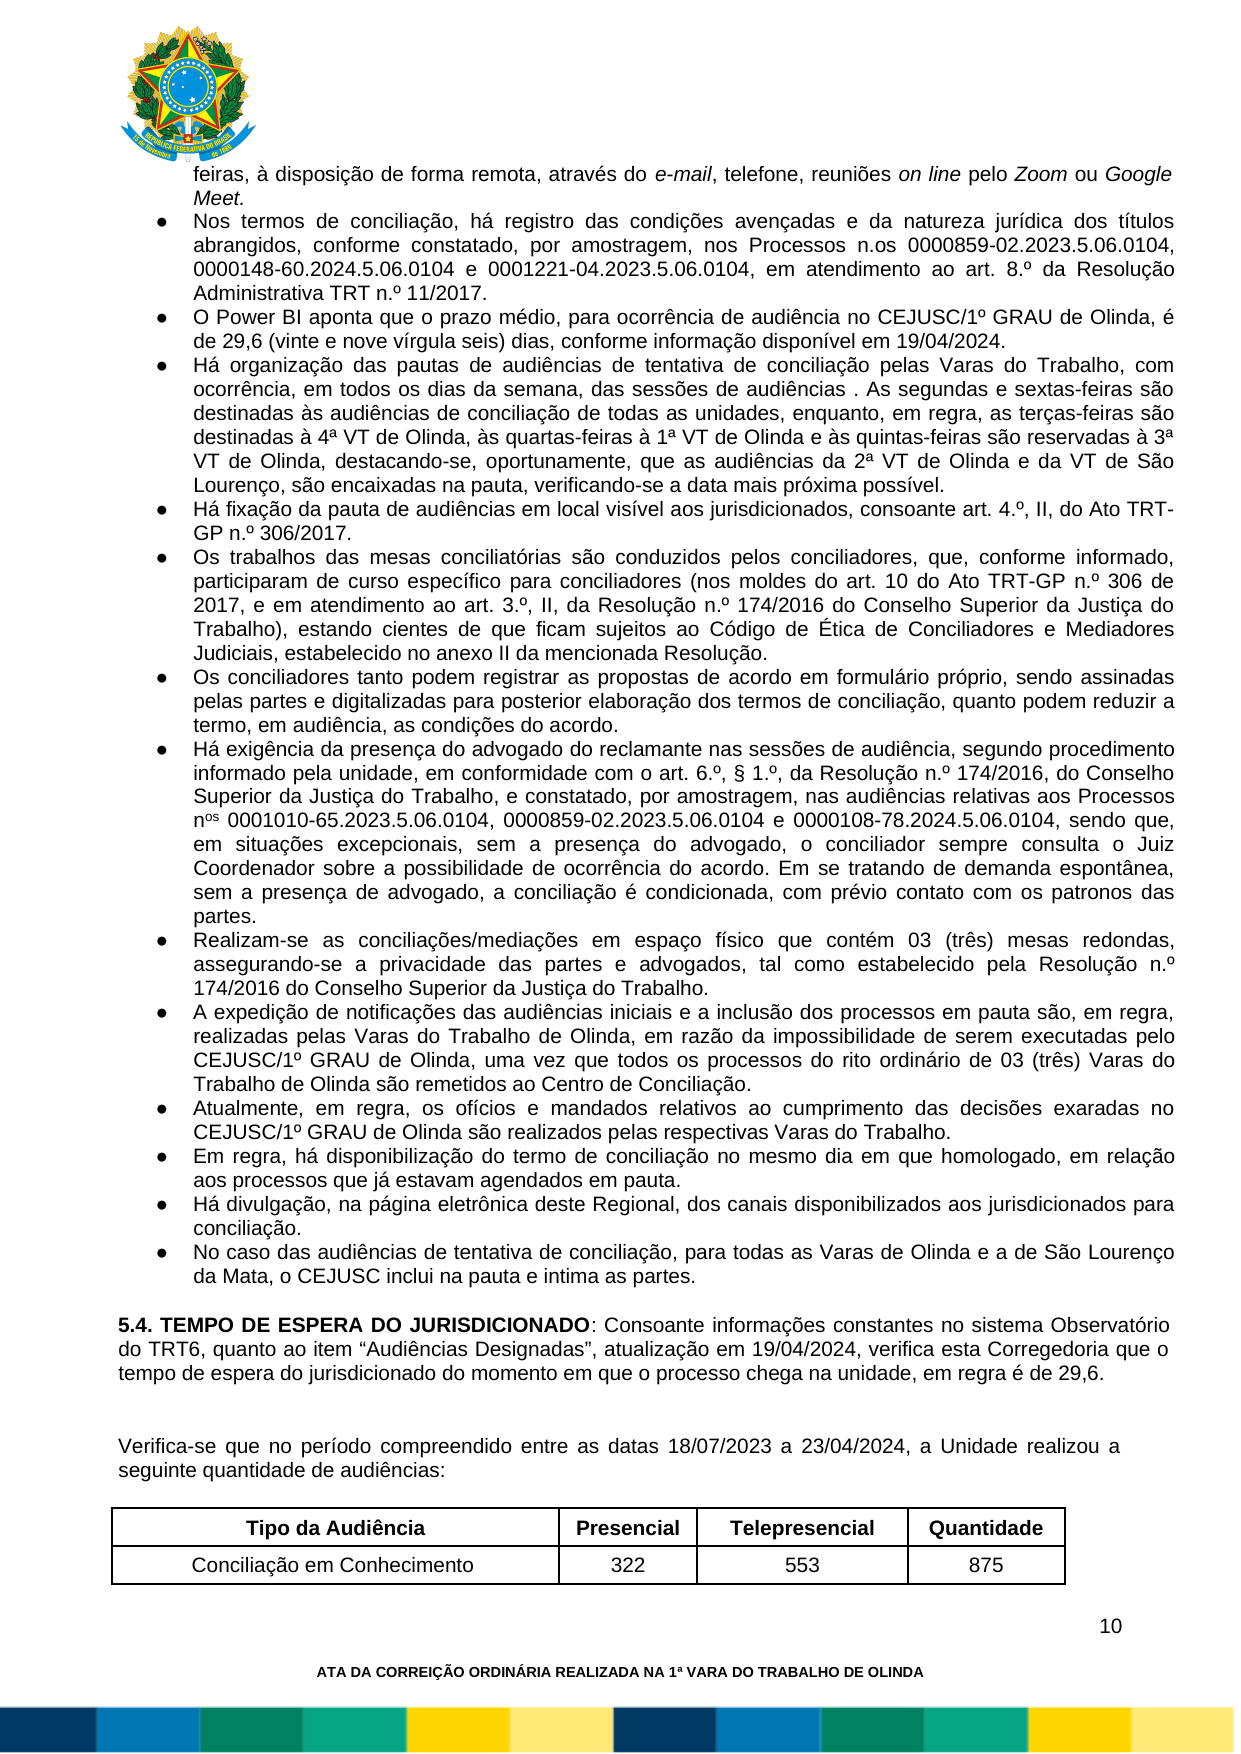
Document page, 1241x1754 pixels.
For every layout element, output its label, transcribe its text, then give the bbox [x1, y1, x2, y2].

list O Power BI aponta que o prazo médio, para ocorrência de audiência no CEJUSC/1º GRAU de Olinda, é de 29,6 (vinte e nove vírgula seis) dias, conforme informação disponível em 19/04/2024. [155, 305, 1176, 353]
table_header Presencial [560, 1509, 696, 1545]
table_header Tipo da Audiência [113, 1509, 558, 1545]
list A expedição de notificações das audiências iniciais e a inclusão dos processos em pauta são, em regra, realizadas pelas Varas do Trabalho de Olinda, em razão da impossibilidade de serem executadas pelo CEJUSC/1º GRAU de Olinda, uma vez que todos os processos do rito ordinário de 03 (três) Varas do Trabalho de Olinda são remetidos ao Centro de Conciliação. [155, 1000, 1176, 1096]
list Há divulgação, na página eletrônica deste Regional, dos canais disponibilizados aos jurisdicionados para conciliação. [155, 1192, 1176, 1239]
table_cell 875 [909, 1547, 1064, 1583]
list No caso das audiências de tentativa de conciliação, para todas as Varas de Olinda e a de São Lourenço da Mata, o CEJUSC inclui na pauta e intima as partes. [155, 1239, 1176, 1287]
list Nos termos de conciliação, há registro das condições avençadas e da natureza jurídica dos títulos abrangidos, conforme constatado, por amostragem, nos Processos n.os 0000859-02.2023.5.06.0104, 0000148-60.2024.5.06.0104 e 0001221-04.2023.5.06.0104, em atendimento ao art. 8.º da Resolução Administrativa TRT n.º 11/2017. [155, 209, 1176, 305]
list feiras, à disposição de forma remota, através do e-mail, telefone, reuniões on line pelo Zoom ou Google Meet. [155, 136, 1174, 209]
list Em regra, há disponibilização do termo de conciliação no mesmo dia em que homologado, em relação aos processos que já estavam agendados em pauta. [155, 1144, 1176, 1192]
list Realizam-se as conciliações/mediações em espaço físico que contém 03 (três) mesas redondas, assegurando-se a privacidade das partes e advogados, tal como estabelecido pela Resolução n.º 174/2016 do Conselho Superior da Justiça do Trabalho. [155, 928, 1176, 1000]
list Há organização das pautas de audiências de tentativa de conciliação pelas Varas do Trabalho, com ocorrência, em todos os dias da semana, das sessões de audiências . As segundas e sextas-feiras são destinadas às audiências de conciliação de todas as unidades, enquanto, em regra, as terças-feiras são destinadas à 4ª VT de Olinda, às quartas-feiras à 1ª VT de Olinda e às quintas-feiras são reservadas à 3ª VT de Olinda, destacando-se, oportunamente, que as audiências da 2ª VT de Olinda e da VT de São Lourenço, são encaixadas na pauta, verificando-se a data mais próxima possível. [155, 353, 1176, 497]
list Há exigência da presença do advogado do reclamante nas sessões de audiência, segundo procedimento informado pela unidade, em conformidade com o art. 6.º, § 1.º, da Resolução n.º 174/2016, do Conselho Superior da Justiça do Trabalho, e constatado, por amostragem, nas audiências relativas aos Processos nos 0001010-65.2023.5.06.0104, 0000859-02.2023.5.06.0104 e 0000108-78.2024.5.06.0104, sendo que, em situações excepcionais, sem a presença do advogado, o conciliador sempre consulta o Juiz Coordenador sobre a possibilidade de ocorrência do acordo. Em se tratando de demanda espontânea, sem a presença de advogado, a conciliação é condicionada, com prévio contato com os patronos das partes. [155, 736, 1176, 928]
list Há fixação da pauta de audiências em local visível aos jurisdicionados, consoante art. 4.º, II, do Ato TRT-GP n.º 306/2017. [155, 497, 1176, 545]
list Atualmente, em regra, os ofícios e mandados relativos ao cumprimento das decisões exaradas no CEJUSC/1º GRAU de Olinda são realizados pelas respectivas Varas do Trabalho. [155, 1096, 1176, 1144]
text 5.4. TEMPO DE ESPERA DO JURISDICIONADO: Consoante informações constantes no sistema Observatório do TRT6, quanto ao item “Audiências Designadas”, atualização em 19/04/2024, verifica esta Corregedoria que o tempo de espera do jurisdicionado do momento em que o processo chega na unidade, em regra é de 29,6. [118, 1312, 1171, 1384]
table_cell Conciliação em Conhecimento [113, 1547, 558, 1583]
list Os trabalhos das mesas conciliatórias são conduzidos pelos conciliadores, que, conforme informado, participaram de curso específico para conciliadores (nos moldes do art. 10 do Ato TRT-GP n.º 306 de 2017, e em atendimento ao art. 3.º, II, da Resolução n.º 174/2016 do Conselho Superior da Justiça do Trabalho), estando cientes de que ficam sujeitos ao Código de Ética de Conciliadores e Mediadores Judiciais, estabelecido no anexo II da mencionada Resolução. [155, 545, 1176, 664]
list Os conciliadores tanto podem registrar as propostas de acordo em formulário próprio, sendo assinadas pelas partes e digitalizadas para posterior elaboração dos termos de conciliação, quanto podem reduzir a termo, em audiência, as condições do acordo. [155, 664, 1176, 736]
table_header Quantidade [909, 1509, 1064, 1545]
table_header Telepresencial [698, 1509, 907, 1545]
table_cell 553 [698, 1547, 907, 1583]
table_cell 322 [560, 1547, 696, 1583]
text Verifica-se que no período compreendido entre as datas 18/07/2023 a 23/04/2024, a Unidade realizou a seguinte quantidade de audiências: [118, 1434, 1122, 1482]
